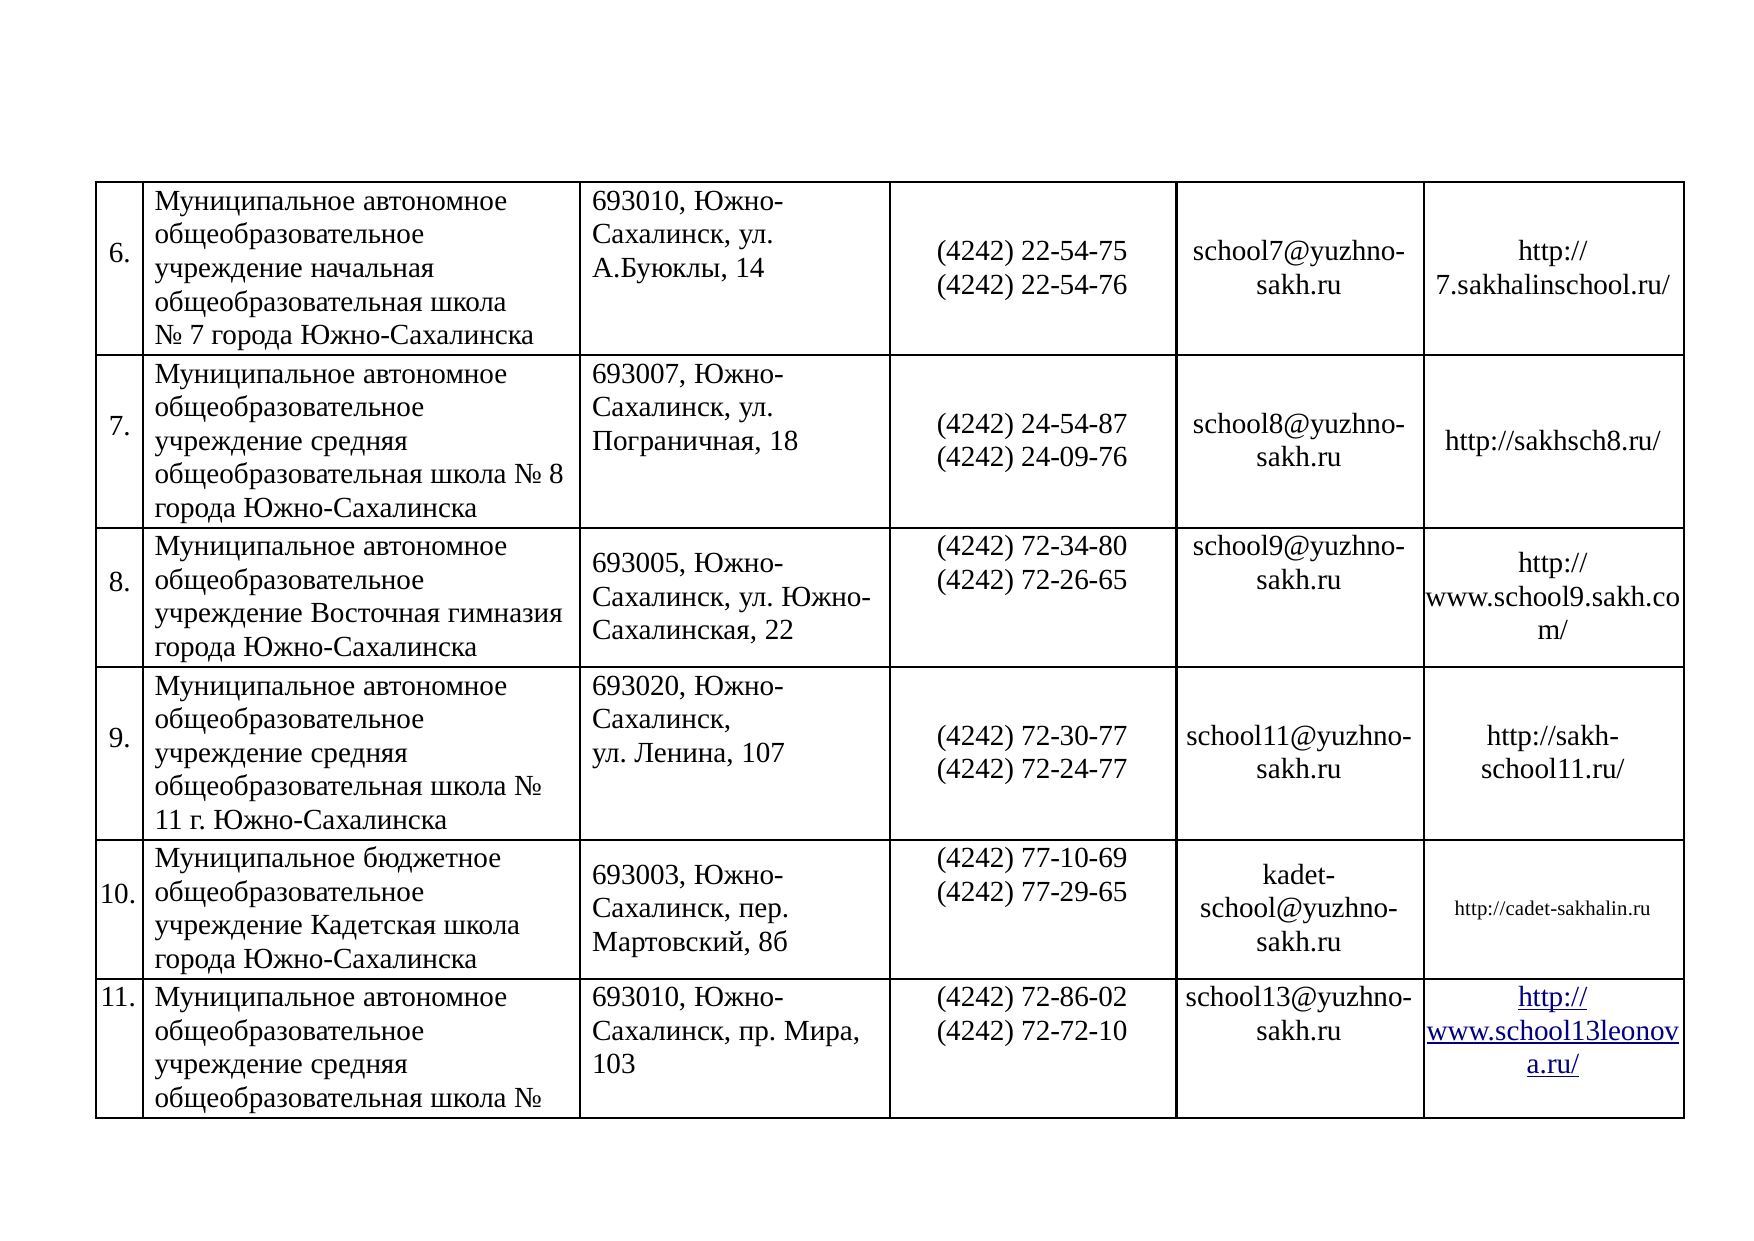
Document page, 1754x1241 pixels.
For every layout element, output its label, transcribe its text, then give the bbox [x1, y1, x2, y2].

table_cell [97, 841, 142, 978]
table_cell Муниципальное автономное общеобразовательное учреждение начальная общеобразовательная школа № 7 города Южно-Сахалинска [144, 183, 579, 354]
table_cell [97, 668, 142, 838]
table_cell school9@yuzhno-sakh.ru [1178, 529, 1423, 666]
table_cell http://www.school13leonova.ru/ [1425, 980, 1683, 1117]
table_cell 693007, Южно-Сахалинск, ул. Пограничная, 18 [581, 356, 889, 527]
table_cell http://sakhsch8.ru/ [1425, 356, 1683, 527]
table_cell 693010, Южно-Сахалинск, пр. Мира, 103 [581, 980, 889, 1117]
table_cell Муниципальное автономное общеобразовательное учреждение средняя общеобразовательная школа № 11 г. Южно-Сахалинска [144, 668, 579, 838]
table_cell (4242) 72-30-77 (4242) 72-24-77 [891, 668, 1175, 838]
table_cell (4242) 72-34-80 (4242) 72-26-65 [891, 529, 1175, 666]
table_cell [97, 356, 142, 527]
table_cell 693010, Южно-Сахалинск, ул. А.Буюклы, 14 [581, 183, 889, 354]
table_cell (4242) 22-54-75 (4242) 22-54-76 [891, 183, 1175, 354]
table_cell 693005, Южно-Сахалинск, ул. Южно-Сахалинская, 22 [581, 529, 889, 666]
table_cell [97, 183, 142, 354]
table_cell Муниципальное бюджетное общеобразовательное учреждение Кадетская школа города Южно-Сахалинска [144, 841, 579, 978]
table_cell 693020, Южно-Сахалинск, ул. Ленина, 107 [581, 668, 889, 838]
table_cell [97, 980, 142, 1117]
table_cell http://www.school9.sakh.com/ [1425, 529, 1683, 666]
table_cell Муниципальное автономное общеобразовательное учреждение средняя общеобразовательная школа № 8 города Южно-Сахалинска [144, 356, 579, 527]
table_cell [97, 529, 142, 666]
table_cell (4242) 24-54-87 (4242) 24-09-76 [891, 356, 1175, 527]
table_cell Муниципальное автономное общеобразовательное учреждение Восточная гимназия города Южно-Сахалинска [144, 529, 579, 666]
table_cell 693003, Южно-Сахалинск, пер. Мартовский, 8б [581, 841, 889, 978]
table_cell school11@yuzhno-sakh.ru [1178, 668, 1423, 838]
table_cell Муниципальное автономное общеобразовательное учреждение средняя общеобразовательная школа № [144, 980, 579, 1117]
table_cell http://cadet-sakhalin.ru [1425, 841, 1683, 978]
table_cell school8@yuzhno-sakh.ru [1178, 356, 1423, 527]
table_cell (4242) 72-86-02 (4242) 72-72-10 [891, 980, 1175, 1117]
table_cell school7@yuzhno-sakh.ru [1178, 183, 1423, 354]
table_cell school13@yuzhno-sakh.ru [1178, 980, 1423, 1117]
table_cell (4242) 77-10-69 (4242) 77-29-65 [891, 841, 1175, 978]
table_cell http://sakh-school11.ru/ [1425, 668, 1683, 838]
table_cell kadet-school@yuzhno-sakh.ru [1178, 841, 1423, 978]
table_cell http://7.sakhalinschool.ru/ [1425, 183, 1683, 354]
